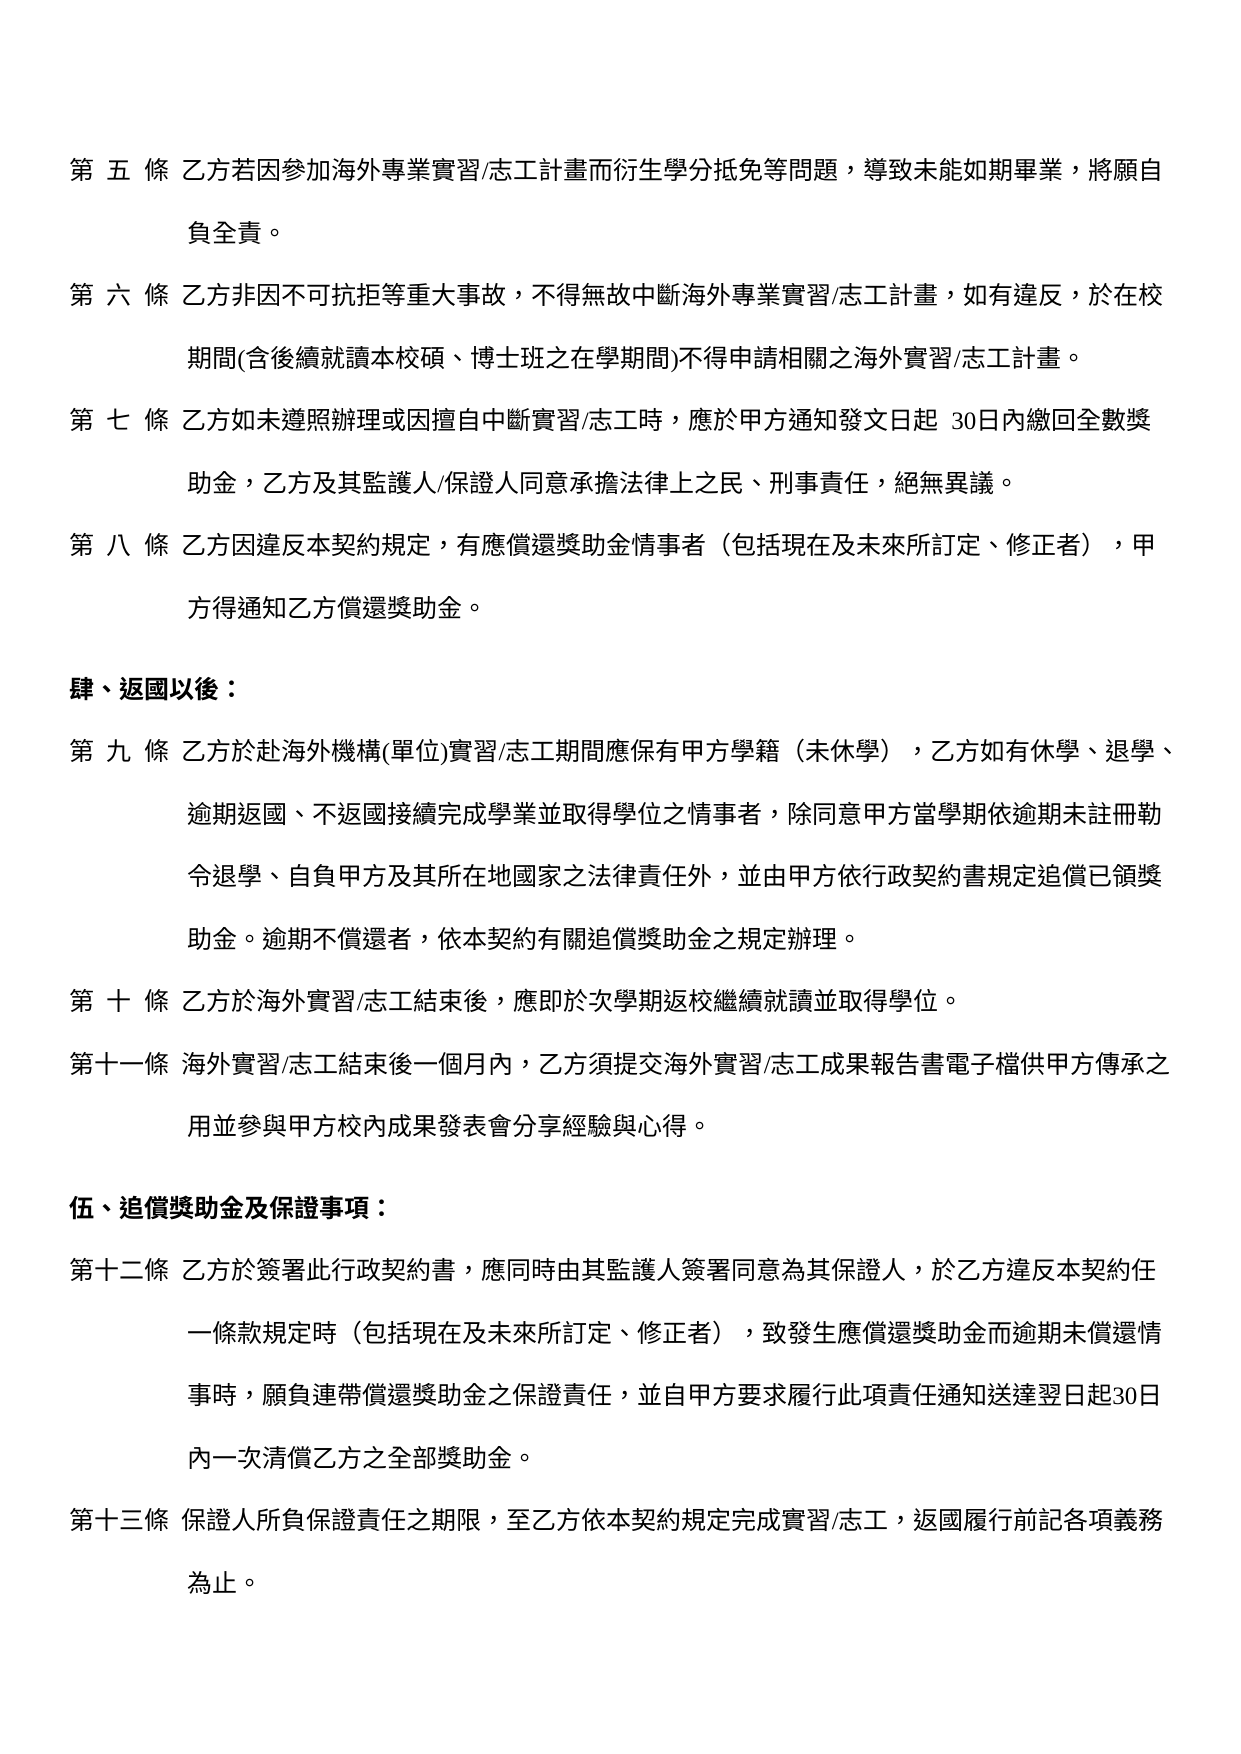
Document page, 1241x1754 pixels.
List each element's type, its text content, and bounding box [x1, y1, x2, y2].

text 伍、追償獎助金及保證事項： [69, 1164, 1171, 1227]
text 第 五 條 乙方若因參加海外專業實習/志工計畫而衍生學分抵免等問題，導致未能如期畢業，將願自負全責。 [69, 127, 1171, 252]
text 第十一條 海外實習/志工結束後一個月內，乙方須提交海外實習/志工成果報告書電子檔供甲方傳承之用並參與甲方校內成果發表會分享經驗與心得。 [69, 1021, 1171, 1146]
text 第 十 條 乙方於海外實習/志工結束後，應即於次學期返校繼續就讀並取得學位。 [69, 958, 1171, 1021]
text 第 七 條 乙方如未遵照辦理或因擅自中斷實習/志工時，應於甲方通知發文日起 30日內繳回全數獎助金，乙方及其監護人/保證人同意承擔法律上之民、刑事責任，絕無異議。 [69, 377, 1171, 502]
text 肆、返國以後： [69, 646, 1171, 708]
text 第十二條 乙方於簽署此行政契約書，應同時由其監護人簽署同意為其保證人，於乙方違反本契約任一條款規定時（包括現在及未來所訂定、修正者），致發生應償還獎助金而逾期未償還情 事時，願負連帶償還獎助金之保證責任，並自甲方要求履行此項責任通知送達翌日起30日內一次清償乙方之全部獎助金。 [69, 1227, 1171, 1477]
text 第 九 條 乙方於赴海外機構(單位)實習/志工期間應保有甲方學籍（未休學），乙方如有休學、退學、逾期返國、不返國接續完成學業並取得學位之情事者，除同意甲方當學期依逾期未註冊勒令退學、自負甲方及其所在地國家之法律責任外，並由甲方依行政契約書規定追償已領獎助金。逾期不償還者，依本契約有關追償獎助金之規定辦理。 [69, 708, 1171, 958]
text 第 六 條 乙方非因不可抗拒等重大事故，不得無故中斷海外專業實習/志工計畫，如有違反，於在校期間(含後續就讀本校碩、博士班之在學期間)不得申請相關之海外實習/志工計畫。 [69, 252, 1171, 377]
text 第十三條 保證人所負保證責任之期限，至乙方依本契約規定完成實習/志工，返國履行前記各項義務為止。 [69, 1477, 1171, 1602]
text 第 八 條 乙方因違反本契約規定，有應償還獎助金情事者（包括現在及未來所訂定、修正者），甲方得通知乙方償還獎助金。 [69, 502, 1171, 627]
